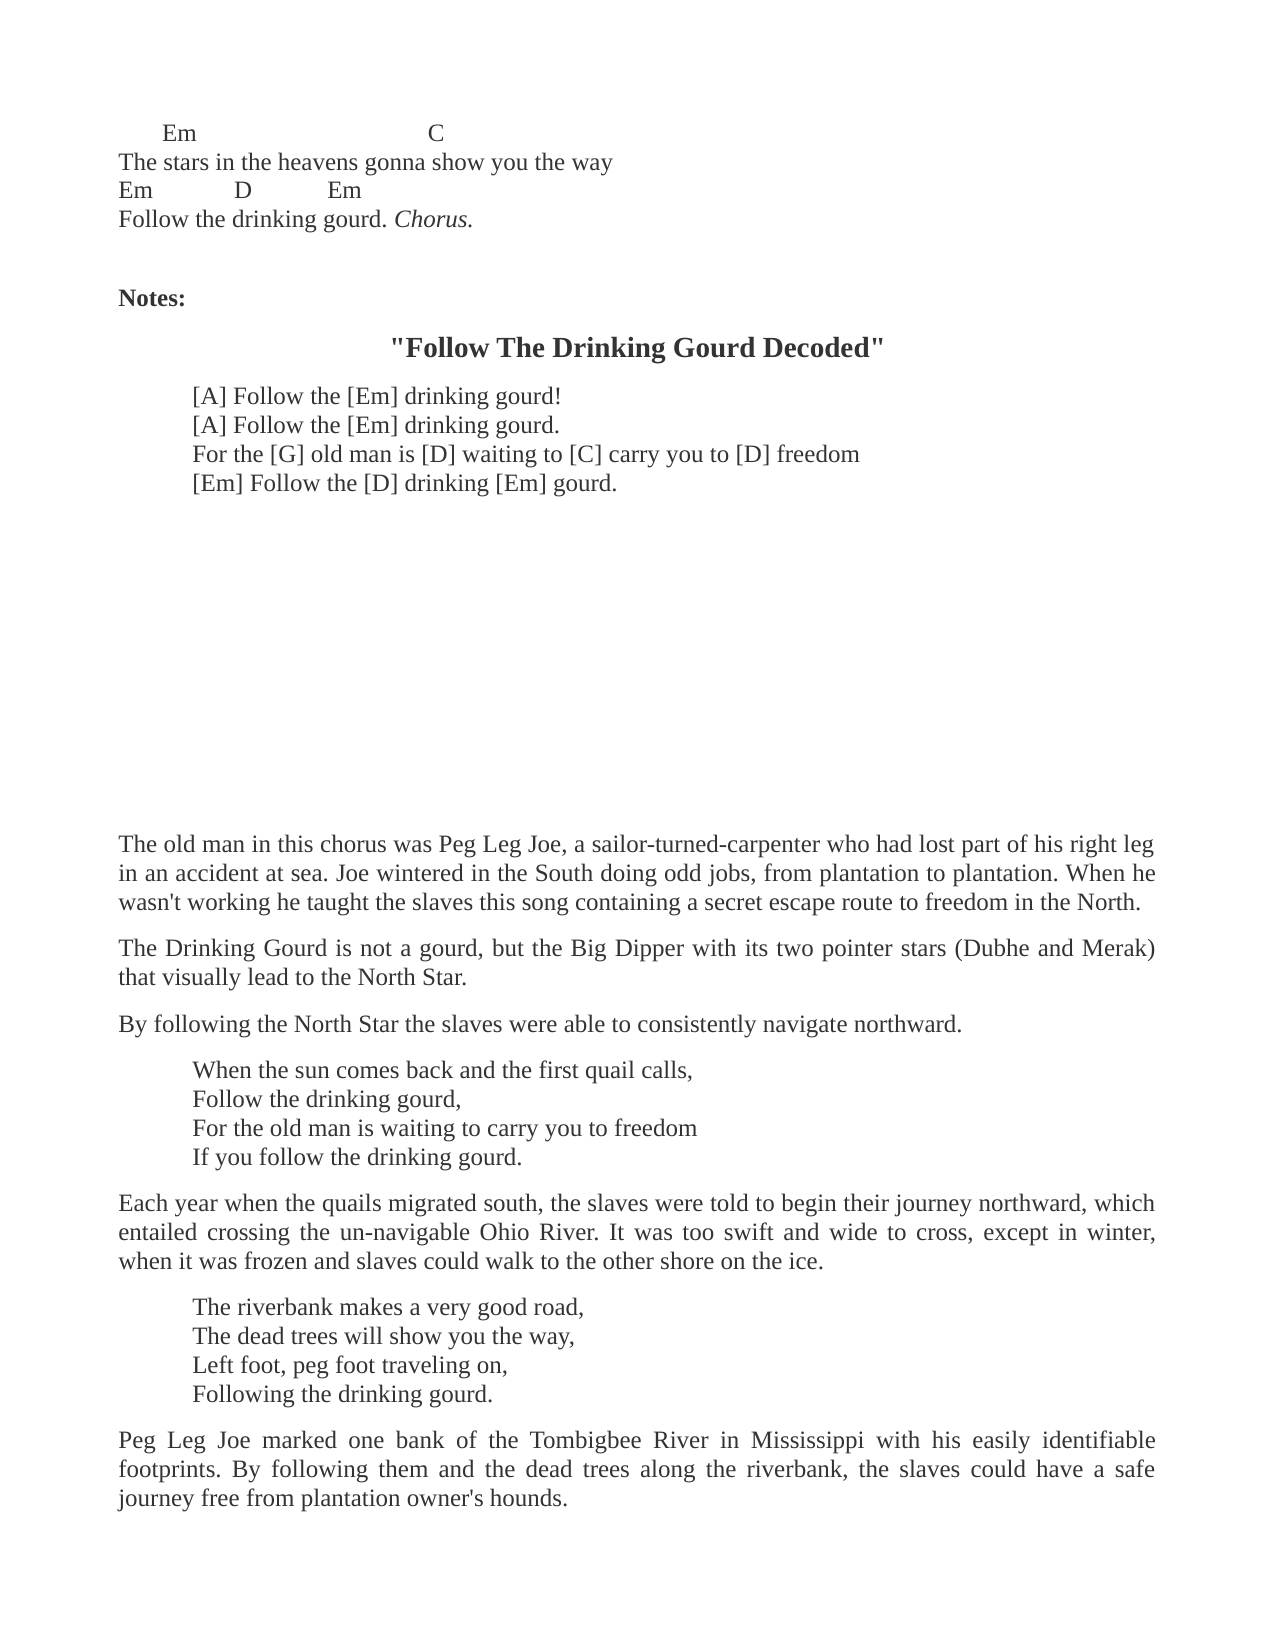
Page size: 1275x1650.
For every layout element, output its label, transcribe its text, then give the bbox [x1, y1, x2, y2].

text The old man in this chorus was Peg Leg Joe, a sailor-turned-carpenter who had lost part of his right leg in an accident at sea. Joe wintered in the South doing odd jobs, from plantation to plantation. When he wasn't working he taught the slaves this song containing a secret escape route to freedom in the North. [118, 829, 1157, 915]
text [A] Follow the [Em] drinking gourd! [A] Follow the [Em] drinking gourd. For the [G] old man is [D] waiting to [C] carry you to [D] freedom [Em] Follow the [D] drinking [Em] gourd. [192, 381, 1157, 496]
text Follow the drinking gourd. Chorus. [118, 204, 1157, 233]
text "Follow The Drinking Gourd Decoded" [118, 330, 1157, 363]
text By following the North Star the slaves were able to consistently navigate northward. [118, 1009, 1157, 1037]
text Em C [118, 118, 1157, 147]
text Peg Leg Joe marked one bank of the Tombigbee River in Mississippi with his easily identifiable footprints. By following them and the dead trees along the riverbank, the slaves could have a safe journey free from plantation owner's hounds. [118, 1425, 1157, 1512]
text When the sun comes back and the first quail calls, Follow the drinking gourd, For the old man is waiting to carry you to freedom If you follow the drinking gourd. [192, 1055, 1157, 1170]
text Each year when the quails migrated south, the slaves were told to begin their journey northward, which entailed crossing the un-navigable Ohio River. It was too swift and wide to cross, except in winter, when it was frozen and slaves could walk to the other shore on the ice. [118, 1188, 1157, 1274]
text The stars in the heavens gonna show you the way [118, 147, 1157, 176]
text The riverbank makes a very good road, The dead trees will show you the way, Left foot, peg foot traveling on, Following the drinking gourd. [192, 1292, 1157, 1407]
text Em D Em [118, 176, 1157, 204]
text The Drinking Gourd is not a gourd, but the Big Dipper with its two pointer stars (Dubhe and Merak) that visually lead to the North Star. [118, 933, 1157, 991]
text Notes: [118, 283, 1157, 312]
